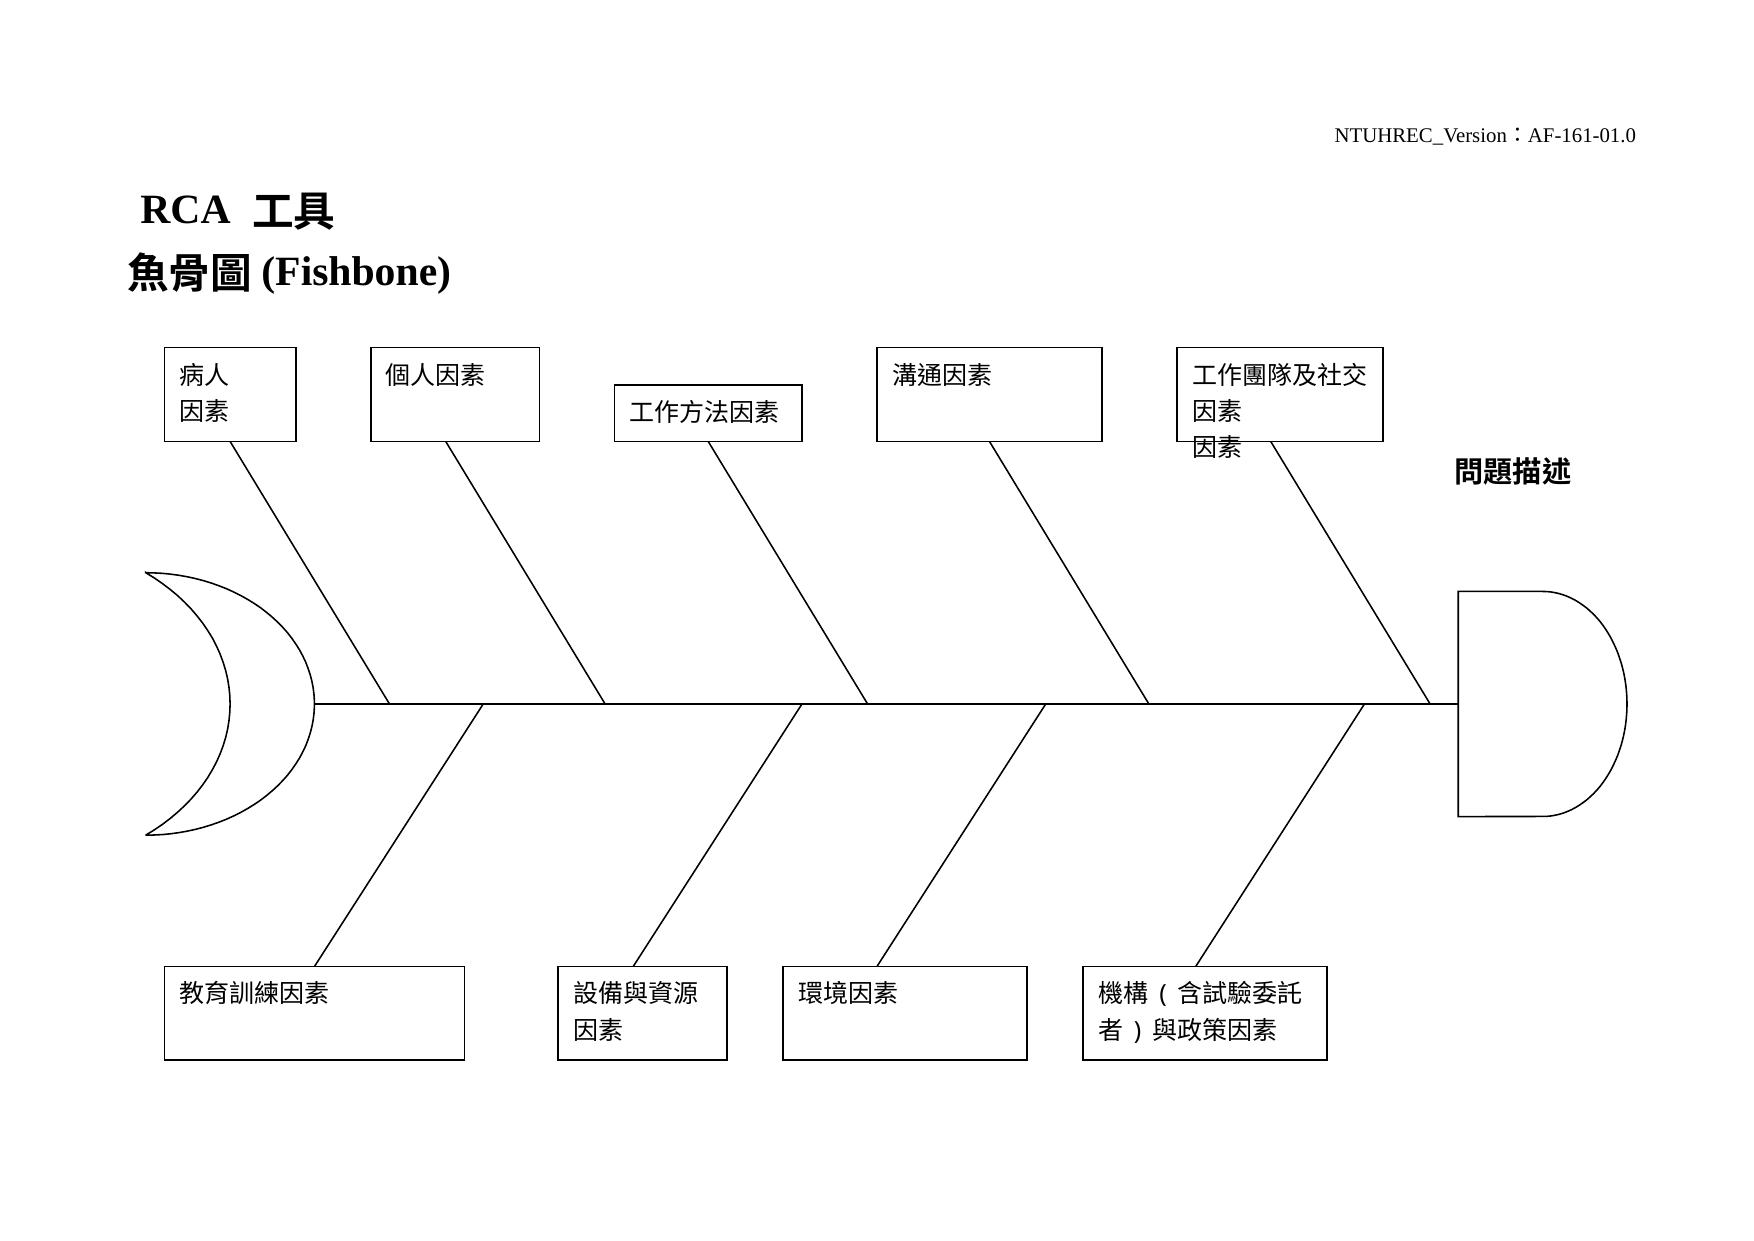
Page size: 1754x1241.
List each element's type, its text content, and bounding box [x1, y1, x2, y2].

text RCA 工具 [127, 166, 1627, 229]
text 魚骨圖(Fishbone) [127, 229, 1627, 291]
